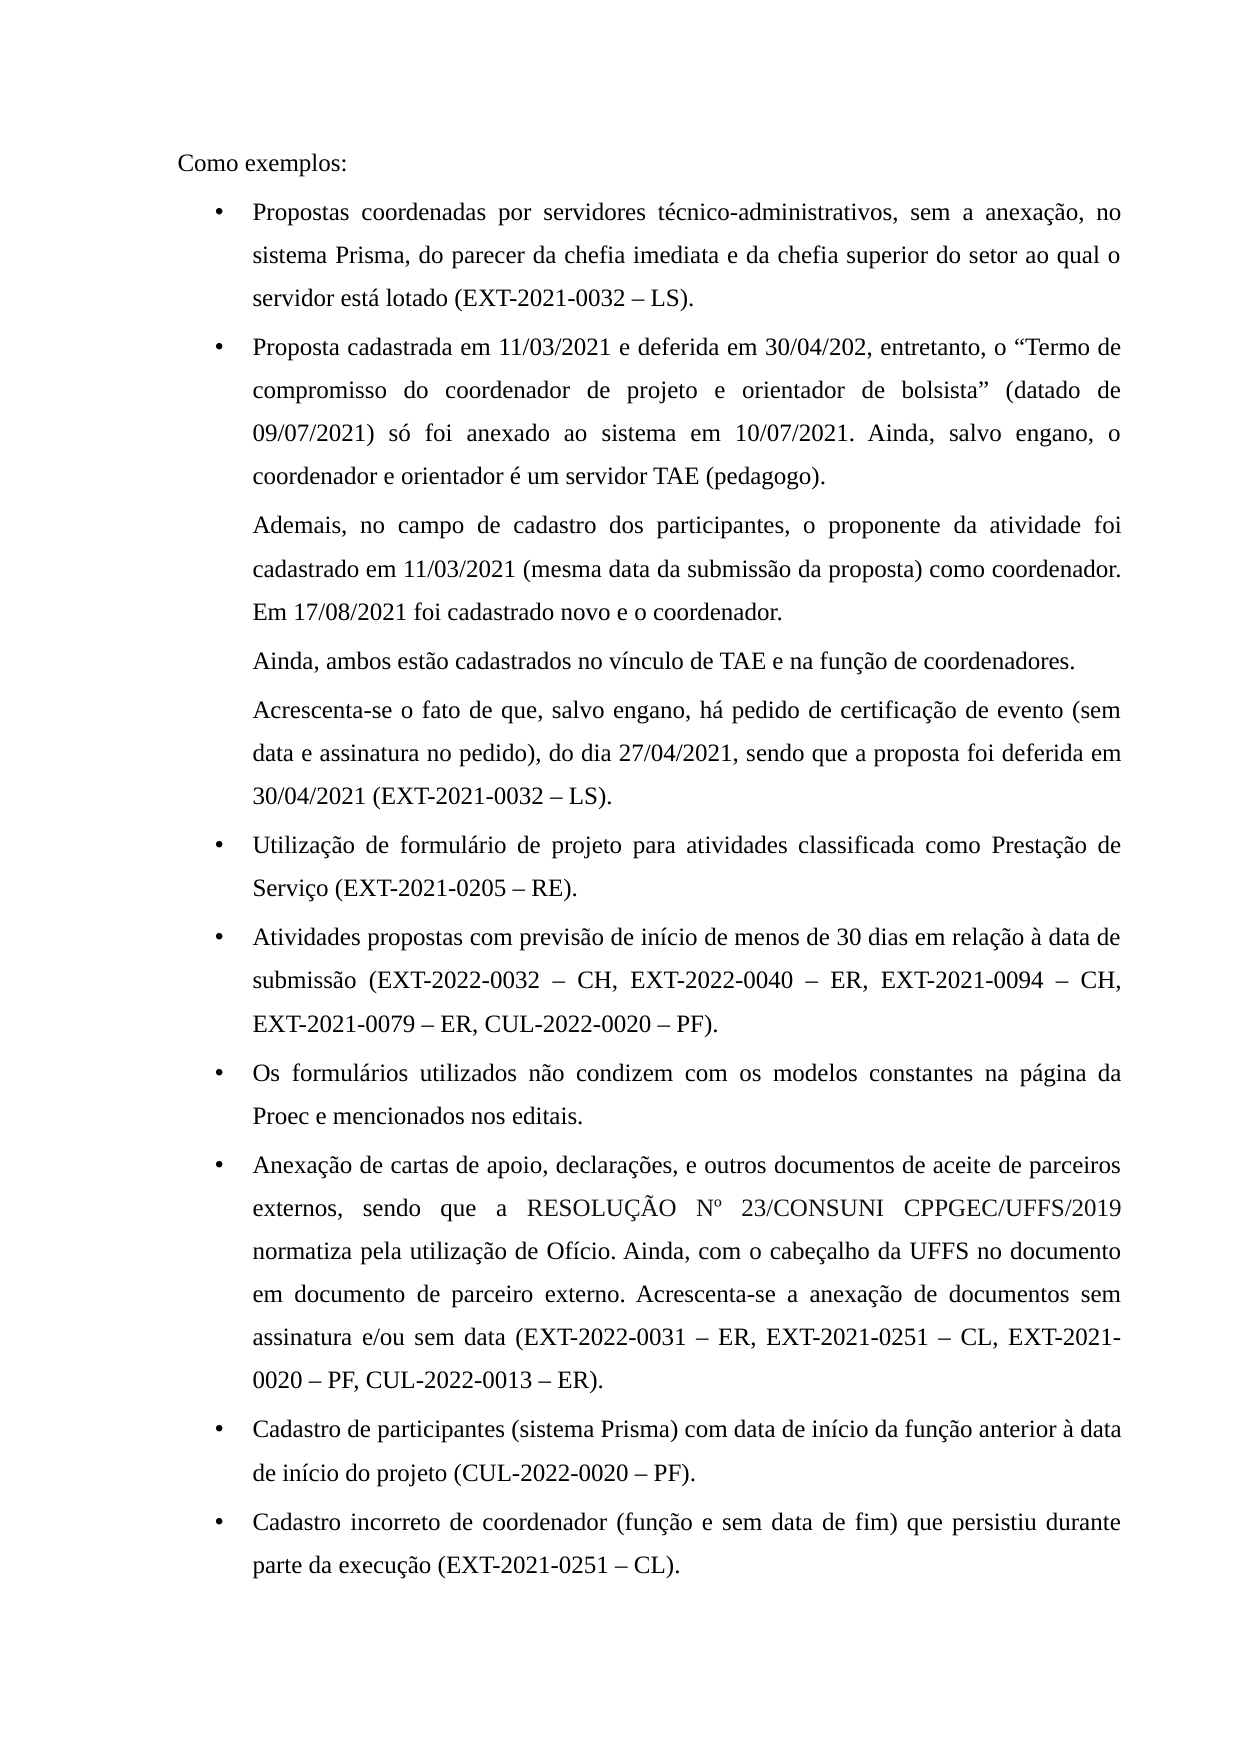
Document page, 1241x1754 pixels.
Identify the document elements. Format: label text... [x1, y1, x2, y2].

list Atividades propostas com previsão de início de menos de 30 dias em relação à data de submissão (EXT-2022-0032 – CH, EXT-2022-0040 – ER, EXT-2021-0094 – CH, EXT-2021-0079 – ER, CUL-2022-0020 – PF). [215, 922, 1122, 1037]
list Propostas coordenadas por servidores técnico-administrativos, sem a anexação, no sistema Prisma, do parecer da chefia imediata e da chefia superior do setor ao qual o servidor está lotado (EXT-2021-0032 – LS). [215, 197, 1122, 312]
list Cadastro de participantes (sistema Prisma) com data de início da função anterior à data de início do projeto (CUL-2022-0020 – PF). [215, 1414, 1122, 1486]
list Ademais, no campo de cadastro dos participantes, o proponente da atividade foi cadastrado em 11/03/2021 (mesma data da submissão da proposta) como coordenador. Em 17/08/2021 foi cadastrado novo e o coordenador. [215, 511, 1122, 626]
list Proposta cadastrada em 11/03/2021 e deferida em 30/04/202, entretanto, o “Termo de compromisso do coordenador de projeto e orientador de bolsista” (datado de 09/07/2021) só foi anexado ao sistema em 10/07/2021. Ainda, salvo engano, o coordenador e orientador é um servidor TAE (pedagogo). [215, 332, 1122, 490]
list Cadastro incorreto de coordenador (função e sem data de fim) que persistiu durante parte da execução (EXT-2021-0251 – CL). [215, 1507, 1122, 1579]
list Acrescenta-se o fato de que, salvo engano, há pedido de certificação de evento (sem data e assinatura no pedido), do dia 27/04/2021, sendo que a proposta foi deferida em 30/04/2021 (EXT-2021-0032 – LS). [215, 695, 1122, 810]
list Ainda, ambos estão cadastrados no vínculo de TAE e na função de coordenadores. [215, 646, 1122, 674]
list Utilização de formulário de projeto para atividades classificada como Prestação de Serviço (EXT-2021-0205 – RE). [215, 830, 1122, 902]
list Os formulários utilizados não condizem com os modelos constantes na página da Proec e mencionados nos editais. [215, 1058, 1122, 1129]
list Anexação de cartas de apoio, declarações, e outros documentos de aceite de parceiros externos, sendo que a RESOLUÇÃO Nº 23/CONSUNI CPPGEC/UFFS/2019 normatiza pela utilização de Ofício. Ainda, com o cabeçalho da UFFS no documento em documento de parceiro externo. Acrescenta-se a anexação de documentos sem assinatura e/ou sem data (EXT-2022-0031 – ER, EXT-2021-0251 – CL, EXT-2021-0020 – PF, CUL-2022-0013 – ER). [215, 1150, 1122, 1394]
text Como exemplos: [177, 148, 1122, 176]
